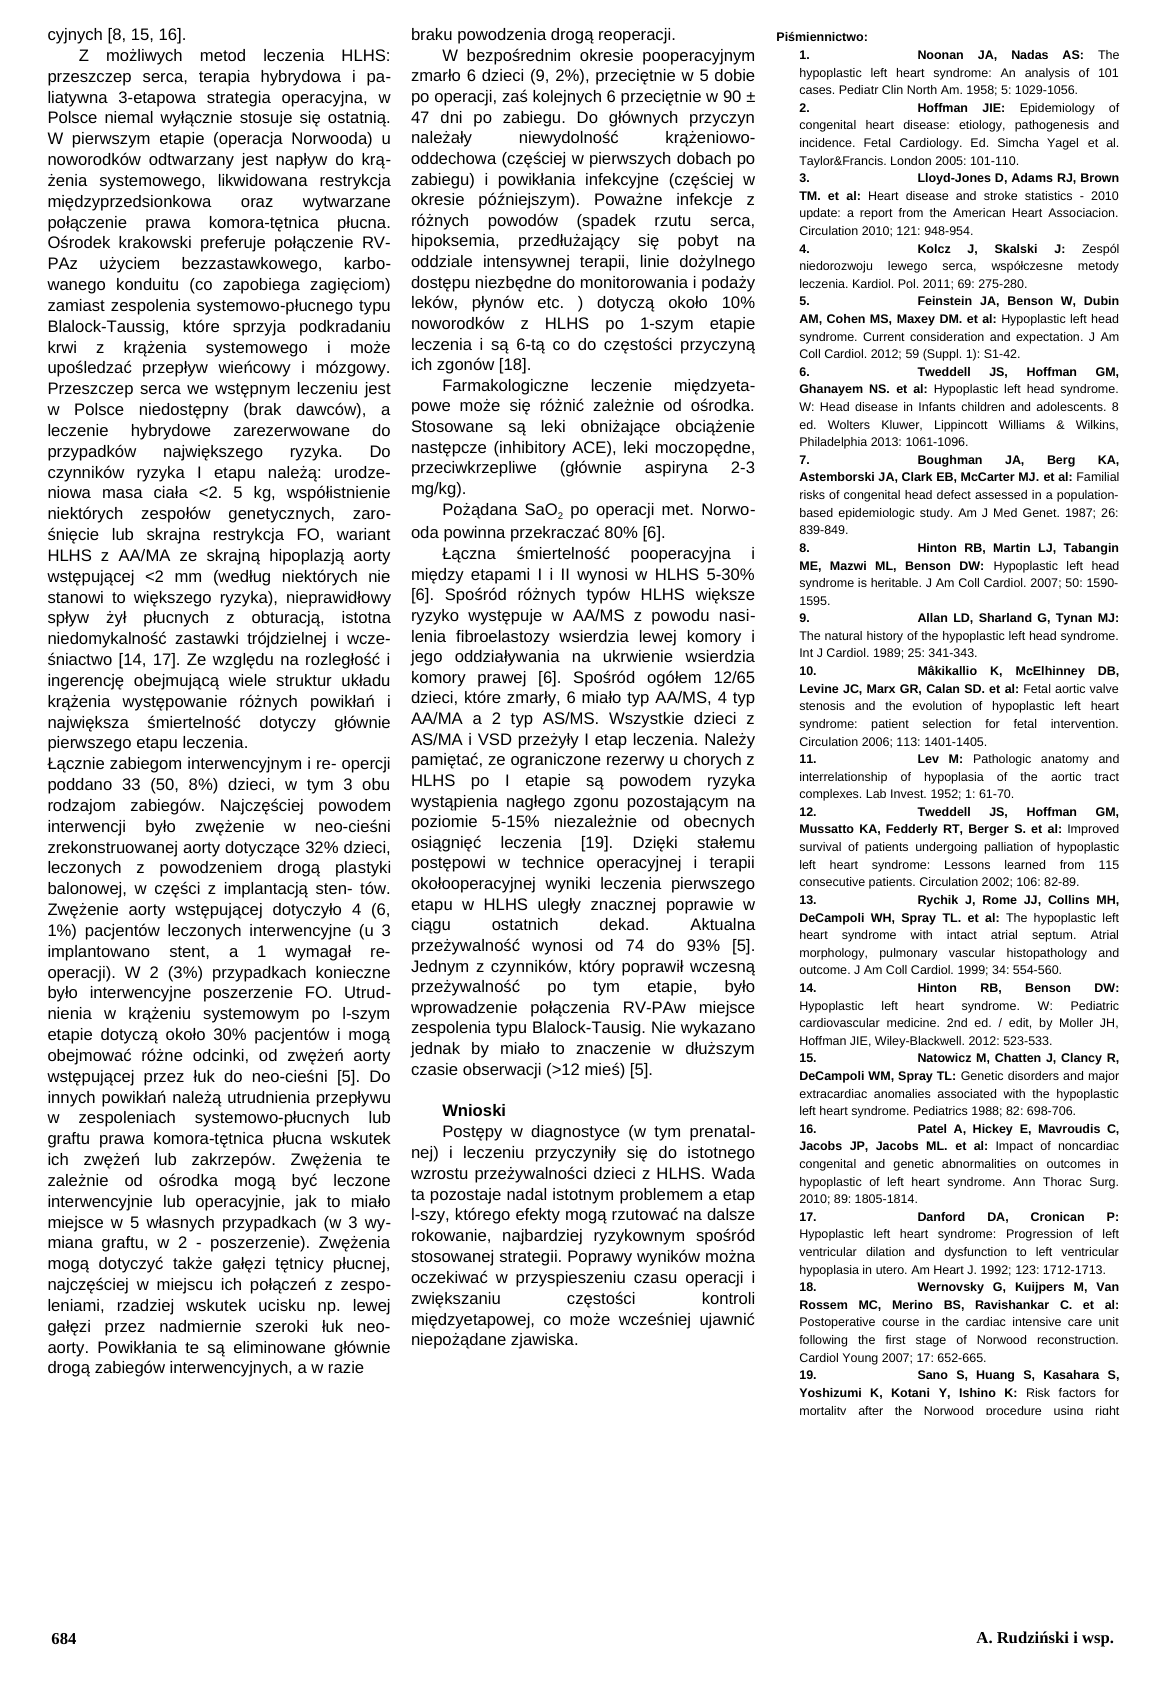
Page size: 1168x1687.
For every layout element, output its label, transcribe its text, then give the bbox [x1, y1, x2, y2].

list Mâkikallio K, McElhinney DB, Levine JC, Marx GR, Calan SD. et al: Fetal aortic valve stenosis and the evolution of hypoplastic left heart syndrome: patient selection for fetal intervention. Circulation 2006; 113: 1401-1405. [799, 664, 1119, 748]
subtitle Wnioski [411, 1101, 755, 1120]
text Łącznie zabiegom interwencyjnym i re- opercji poddano 33 (50, 8%) dzieci, w tym 3 obu rodzajom zabiegów. Najczęściej powo­dem interwencji było zwężenie w neo-cieśni zrekonstruowanej aorty dotyczące 32% dzieci, leczonych z powodzeniem drogą pla­styki balonowej, w części z implantacją sten- tów. Zwężenie aorty wstępującej dotyczyło 4 (6, 1%) pacjentów leczonych interwencyjne (u 3 implantowano stent, a 1 wymagał re- operacji). W 2 (3%) przypadkach konieczne było interwencyjne poszerzenie FO. Utrud­nienia w krążeniu systemowym po l-szym etapie dotyczą około 30% pacjentów i mogą obejmować różne odcinki, od zwężeń aorty wstępującej przez łuk do neo-cieśni [5]. Do innych powikłań należą utrudnienia przepły­wu w zespoleniach systemowo-płucnych lub graftu prawa komora-tętnica płucna wskutek ich zwężeń lub zakrzepów. Zwężenia te zależnie od ośrodka mogą być leczone interwencyjnie lub operacyjnie, jak to miało miejsce w 5 własnych przypadkach (w 3 wy­miana graftu, w 2 - poszerzenie). Zwężenia mogą dotyczyć także gałęzi tętnicy płucnej, najczęściej w miejscu ich połączeń z zespo­leniami, rzadziej wskutek ucisku np. lewej gałęzi przez nadmiernie szeroki łuk neo- aorty. Powikłania te są eliminowane głównie drogą zabiegów interwencyjnych, a w razie [47, 754, 391, 1377]
list Danford DA, Cronican P: Hypoplastic left heart syndrome: Progression of left ventricular dilation and dysfunction to left ventricular hypoplasia in utero. Am Heart J. 1992; 123: 1712-1713. [799, 1209, 1119, 1277]
list Tweddell JS, Hoffman GM, Mussatto KA, Fedderly RT, Berger S. et al: Improved survival of patients undergoing palliation of hypoplastic left heart syndro­me: Lessons learned from 115 consecutive patients. Circulation 2002; 106: 82-89. [799, 804, 1119, 889]
list Tweddell JS, Hoffman GM, Ghanayem NS. et al: Hypoplastic left head syndrome. W: Head disease in Infants children and adolescents. 8 ed. Wolters Kluwer, Lippincott Williams & Wilkins, Philadelphia 2013: 1061-1096. [799, 364, 1119, 449]
text braku powodzenia drogą reoperacji. [411, 25, 755, 44]
list Sano S, Huang S, Kasahara S, Yoshizumi K, Kotani Y, Ishino K: Risk factors for mortality after the Norwo­od procedure using right ventricle to pulmonary artery shunt. Ann Thorac Surg. 2009; 87: 178-186. [799, 1368, 1119, 1415]
text Postępy w diagnostyce (w tym prenatal­nej) i leczeniu przyczyniły się do istotnego wzrostu przeżywalności dzieci z HLHS. Wada ta pozostaje nadal istotnym proble­mem a etap l-szy, którego efekty mogą rzutować na dalsze rokowanie, najbardziej ryzykownym spośród stosowanej strategii. Poprawy wyników można oczekiwać w przyspieszeniu czasu operacji i zwiększaniu częstości kontroli międzyetapowej, co może wcześniej ujawnić niepożądane zjawiska. [411, 1122, 755, 1349]
text A. Rudziński i wsp. [976, 1627, 1120, 1647]
list Allan LD, Sharland G, Tynan MJ: The natural history of the hypoplastic left head syndrome. Int J Cardiol. 1989; 25: 341-343. [799, 611, 1119, 661]
list Hoffman JIE: Epidemiology of congenital heart disease: etiology, pathogenesis and incidence. Fetal Cardiology. Ed. Simcha Yagel et al. Taylor&Francis. London 2005: 101-110. [799, 100, 1119, 168]
list Lev M: Pathologic anatomy and interrelationship of hypoplasia of the aortic tract complexes. Lab Invest. 1952; 1: 61-70. [799, 752, 1119, 801]
list Rychik J, Rome JJ, Collins MH, DeCampoli WH, Spray TL. et al: The hypoplastic left heart syndrome with intact atrial septum. Atrial morphology, pulmona­ry vascular histopathology and outcome. J Am Coll Cardiol. 1999; 34: 554-560. [799, 893, 1119, 977]
list Lloyd-Jones D, Adams RJ, Brown TM. et al: Heart disease and stroke statistics - 2010 update: a report from the American Heart Associacion. Circulation 2010; 121: 948-954. [799, 171, 1119, 238]
list Natowicz M, Chatten J, Clancy R, DeCampoli WM, Spray TL: Genetic disorders and major extracardiac anomalies associated with the hypoplastic left heart syndrome. Pediatrics 1988; 82: 698-706. [799, 1051, 1119, 1118]
text W bezpośrednim okresie pooperacyj­nym zmarło 6 dzieci (9, 2%), przeciętnie w 5 dobie po operacji, zaś kolejnych 6 przecięt­nie w 90 ± 47 dni po zabiegu. Do głównych przyczyn należały niewydolność krąże­niowo-oddechowa (częściej w pierwszych dobach po zabiegu) i powikłania infekcyjne (częściej w okresie późniejszym). Poważne infekcje z różnych powodów (spadek rzutu serca, hipoksemia, przedłużający się pobyt na oddziale intensywnej terapii, linie dożyl­nego dostępu niezbędne do monitorowania i podaży leków, płynów etc. ) dotyczą około 10% noworodków z HLHS po 1-szym etapie leczenia i są 6-tą co do częstości przyczyną ich zgonów [18]. [411, 46, 755, 374]
text Farmakologiczne leczenie międzyeta- powe może się różnić zależnie od ośrodka. Stosowane są leki obniżające obciążenie następcze (inhibitory ACE), leki moczo­pędne, przeciwkrzepliwe (głównie aspiryna 2-3 mg/kg). [411, 376, 755, 498]
text Z możliwych metod leczenia HLHS: przeszczep serca, terapia hybrydowa i pa­liatywna 3-etapowa strategia operacyjna, w Polsce niemal wyłącznie stosuje się ostatnią. W pierwszym etapie (operacja Norwooda) u noworodków odtwarzany jest napływ do krą­żenia systemowego, likwidowana restrykcja międzyprzedsionkowa oraz wytwarzane połączenie prawa komora-tętnica płucna. Ośrodek krakowski preferuje połączenie RV-PAz użyciem bezzastawkowego, karbo­wanego konduitu (co zapobiega zagięciom) zamiast zespolenia systemowo-płucnego typu Blalock-Taussig, które sprzyja podkra­daniu krwi z krążenia systemowego i może upośledzać przepływ wieńcowy i mózgowy. Przeszczep serca we wstępnym leczeniu jest w Polsce niedostępny (brak dawców), a leczenie hybrydowe zarezerwowane do przypadków największego ryzyka. Do czynników ryzyka I etapu należą: urodze- niowa masa ciała <2. 5 kg, współistnienie niektórych zespołów genetycznych, zaro­śnięcie lub skrajna restrykcja FO, wariant HLHS z AA/MA ze skrajną hipoplazją aorty wstępującej <2 mm (według niektórych nie stanowi to większego ryzyka), nieprawidło­wy spływ żył płucnych z obturacją, istotna niedomykalność zastawki trójdzielnej i wcze- śniactwo [14, 17]. Ze względu na rozległość i ingerencję obejmującą wiele struktur układu krążenia występowanie różnych powikłań i największa śmiertelność dotyczy głównie pierwszego etapu leczenia. [47, 46, 391, 752]
text Pożądana SaO2 po operacji met. Norwo­oda powinna przekraczać 80% [6]. [411, 499, 755, 542]
list Hinton RB, Martin LJ, Tabangin ME, Mazwi ML, Benson DW: Hypoplastic left head syndrome is heritable. J Am Coll Cardiol. 2007; 50: 1590-1595. [799, 541, 1119, 608]
list Patel A, Hickey E, Mavroudis C, Jacobs JP, Jacobs ML. et al: Impact of noncardiac congenital and genetic abnormalities on outcomes in hypoplastic of left heart syndrome. Ann Thorac Surg. 2010; 89: 1805-1814. [799, 1121, 1119, 1206]
list Wernovsky G, Kuijpers M, Van Rossem MC, Merino BS, Ravishankar C. et al: Postoperative course in the cardiac intensive care unit following the first stage of Norwood reconstruction. Cardiol Young 2007; 17: 652-665. [799, 1280, 1119, 1365]
text cyjnych [8, 15, 16]. [47, 25, 391, 44]
list Hinton RB, Benson DW: Hypoplastic left heart syndrome. W: Pediatric cardiovascular medicine. 2nd ed. / edit, by Moller JH, Hoffman JIE, Wiley-Blackwell. 2012: 523-533. [799, 981, 1119, 1048]
list Noonan JA, Nadas AS: The hypoplastic left heart syndrome: An analysis of 101 cases. Pediatr Clin North Am. 1958; 5: 1029-1056. [799, 48, 1119, 97]
list Kolcz J, Skalski J: Zespól niedorozwoju lewego serca, współczesne metody leczenia. Kardiol. Pol. 2011; 69: 275-280. [799, 241, 1119, 291]
text 684 [51, 1628, 81, 1648]
list Feinstein JA, Benson W, Dubin AM, Cohen MS, Maxey DM. et al: Hypoplastic left head syndrome. Current consideration and expectation. J Am Coll Cardiol. 2012; 59 (Suppl. 1): S1-42. [799, 294, 1119, 361]
text Piśmiennictwo: [776, 30, 1119, 44]
text Łączna śmiertelność pooperacyjna i między etapami I i II wynosi w HLHS 5-30% [6]. Spośród różnych typów HLHS większe ryzyko występuje w AA/MS z powodu nasi­lenia fibroelastozy wsierdzia lewej komory i jego oddziaływania na ukrwienie wsierdzia komory prawej [6]. Spośród ogółem 12/65 dzieci, które zmarły, 6 miało typ AA/MS, 4 typ AA/MA a 2 typ AS/MS. Wszystkie dzieci z AS/MA i VSD przeżyły I etap leczenia. Należy pamiętać, ze ograniczone rezerwy u chorych z HLHS po I etapie są powodem ryzyka wystąpienia nagłego zgonu pozo­stającym na poziomie 5-15% niezależnie od obecnych osiągnięć leczenia [19]. Dzięki stałemu postępowi w technice operacyjnej i terapii okołooperacyjnej wyniki leczenia pierwszego etapu w HLHS uległy znacznej poprawie w ciągu ostatnich dekad. Aktual­na przeżywalność wynosi od 74 do 93% [5]. Jednym z czynników, który poprawił wczesną przeżywalność po tym etapie, było wprowadzenie połączenia RV-PAw miejsce zespolenia typu Blalock-Tausig. Nie wykaza­no jednak by miało to znaczenie w dłuższym czasie obserwacji (>12 mieś) [5]. [411, 544, 755, 1079]
list Boughman JA, Berg KA, Astemborski JA, Clark EB, McCarter MJ. et al: Familial risks of congenital head defect assessed in a population-based epidemi­ologic study. Am J Med Genet. 1987; 26: 839-849. [799, 452, 1119, 537]
